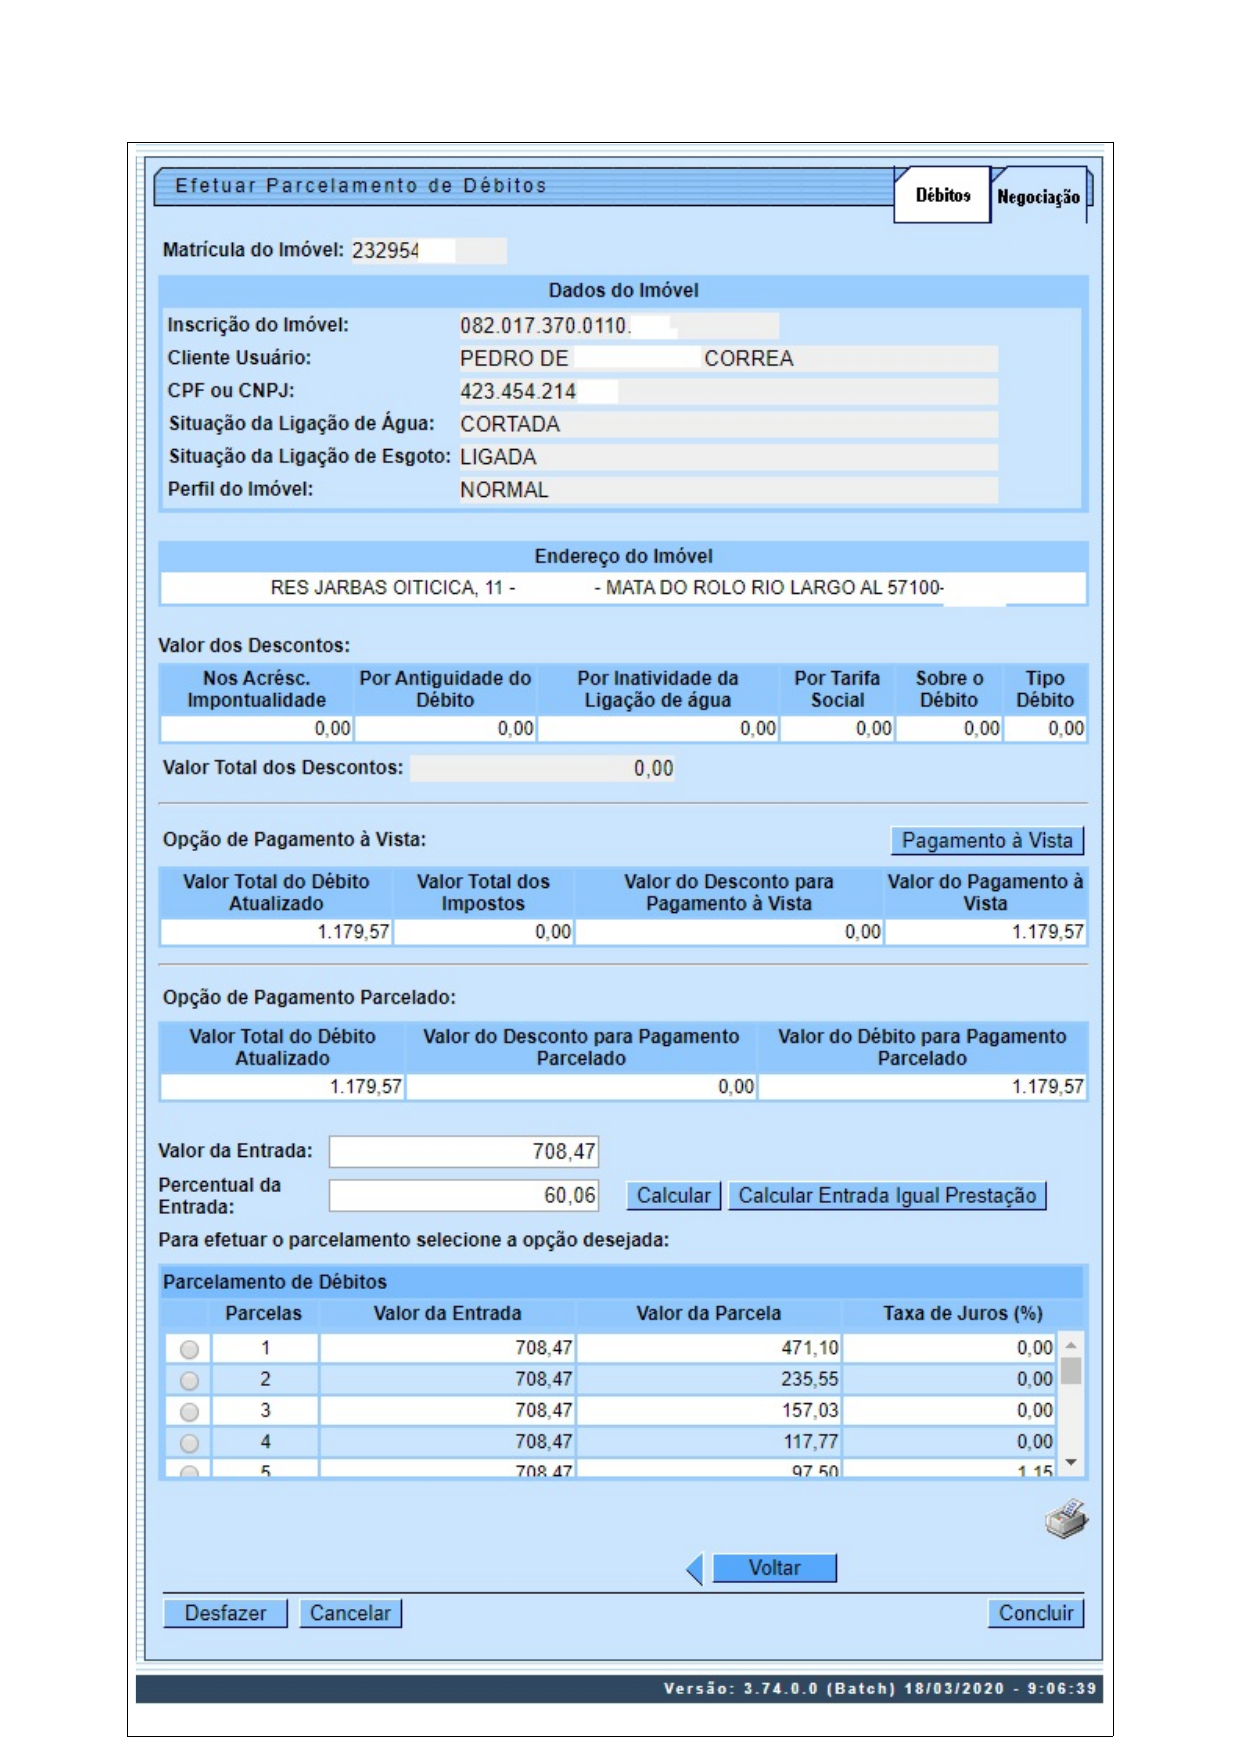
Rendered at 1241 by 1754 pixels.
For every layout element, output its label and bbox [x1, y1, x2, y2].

table_header [128, 143, 1113, 1736]
picture [135, 144, 1105, 1705]
